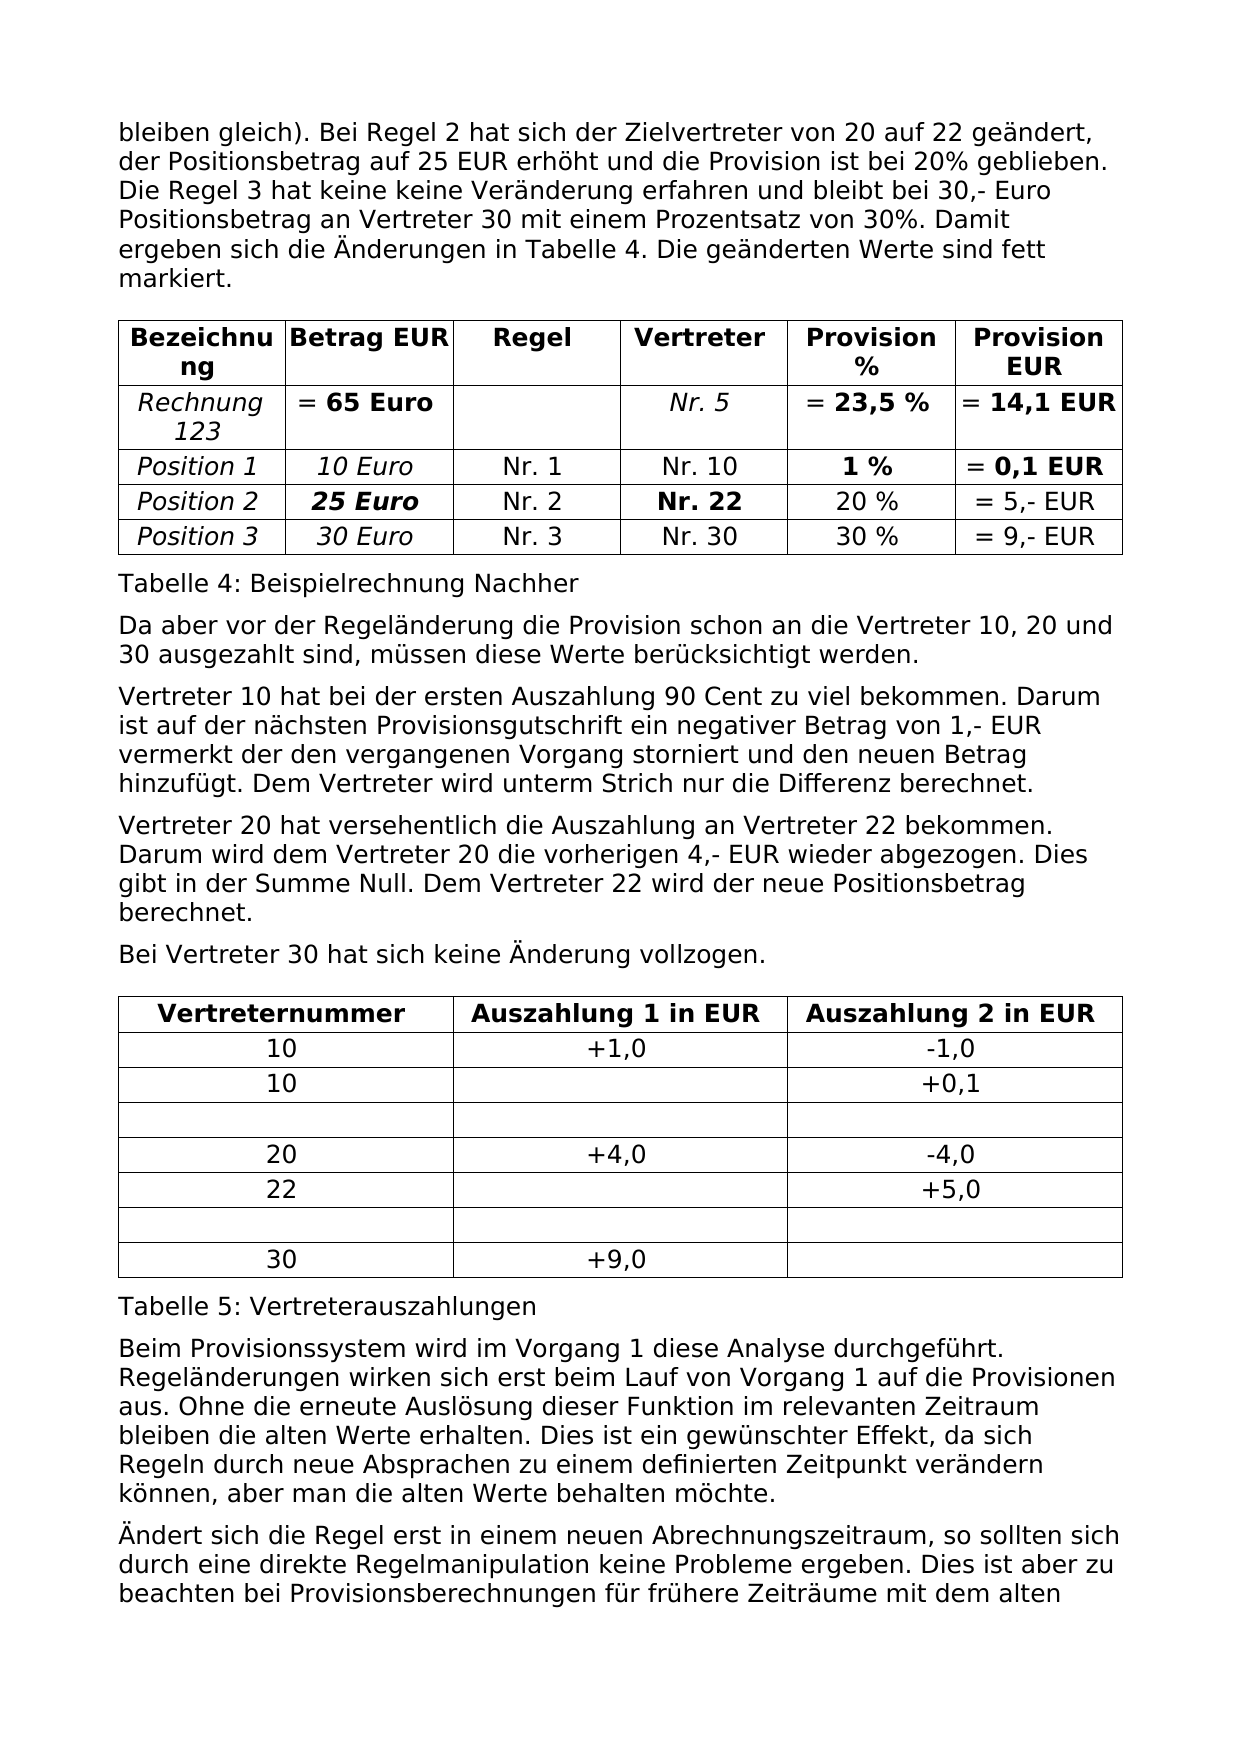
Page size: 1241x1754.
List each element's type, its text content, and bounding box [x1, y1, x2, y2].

text Beim Provisionssystem wird im Vorgang 1 diese Analyse durchgeführt. Regeländerungen wirken sich erst beim Lauf von Vorgang 1 auf die Provisionen aus. Ohne die erneute Auslösung dieser Funktion im relevanten Zeitraum bleiben die alten Werte erhalten. Dies ist ein gewünschter Effekt, da sich Regeln durch neue Absprachen zu einem definierten Zeitpunkt verändern können, aber man die alten Werte behalten möchte. [118, 1334, 1122, 1509]
table_cell Nr. 10 [621, 450, 787, 484]
table_cell Nr. 30 [621, 520, 787, 554]
table_cell +5,0 [788, 1173, 1122, 1207]
table_header Auszahlung 2 in EUR [788, 997, 1122, 1032]
table_cell = 65 Euro [286, 386, 453, 449]
table_cell 10 Euro [286, 450, 453, 484]
table_cell [119, 1103, 453, 1137]
table_cell Nr. 1 [454, 450, 620, 484]
text Tabelle 4: Beispielrechnung Nachher [118, 569, 1122, 598]
table_cell 30 % [788, 520, 955, 554]
table_cell [788, 1243, 1122, 1277]
table_cell Nr. 5 [621, 386, 787, 449]
table_cell 20 % [788, 485, 955, 519]
table_cell 20 [119, 1138, 453, 1172]
table_cell -4,0 [788, 1138, 1122, 1172]
table_cell 10 [119, 1068, 453, 1102]
table_cell 1 % [788, 450, 955, 484]
table_cell 30 [119, 1243, 453, 1277]
table_cell -1,0 [788, 1033, 1122, 1067]
text Vertreter 10 hat bei der ersten Auszahlung 90 Cent zu viel bekommen. Darum ist auf der nächsten Provisionsgutschrift ein negativer Betrag von 1,- EUR vermerkt der den vergangenen Vorgang storniert und den neuen Betrag hinzufügt. Dem Vertreter wird unterm Strich nur die Differenz berechnet. [118, 682, 1122, 798]
table_cell [454, 1173, 787, 1207]
table_cell = 5,- EUR [956, 485, 1122, 519]
table_cell Position 1 [119, 450, 285, 484]
table_header Provision % [788, 321, 955, 385]
table_header Bezeichnung [119, 321, 285, 385]
text Bei Vertreter 30 hat sich keine Änderung vollzogen. [118, 940, 1122, 969]
text Tabelle 5: Vertreterauszahlungen [118, 1292, 1122, 1321]
table_cell [454, 386, 620, 449]
table_cell [454, 1103, 787, 1137]
table_cell +0,1 [788, 1068, 1122, 1102]
table_cell = 0,1 EUR [956, 450, 1122, 484]
table_cell 25 Euro [286, 485, 453, 519]
text Vertreter 20 hat versehentlich die Auszahlung an Vertreter 22 bekommen. Darum wird dem Vertreter 20 die vorherigen 4,- EUR wieder abgezogen. Dies gibt in der Summe Null. Dem Vertreter 22 wird der neue Positionsbetrag berechnet. [118, 811, 1122, 927]
text Da aber vor der Regeländerung die Provision schon an die Vertreter 10, 20 und 30 ausgezahlt sind, müssen diese Werte berücksichtigt werden. [118, 611, 1122, 669]
table_header Vertreternummer [119, 997, 453, 1032]
table_cell = 9,- EUR [956, 520, 1122, 554]
table_cell [788, 1208, 1122, 1242]
table_cell Position 3 [119, 520, 285, 554]
table_cell Nr. 22 [621, 485, 787, 519]
table_header Regel [454, 321, 620, 385]
table_cell +1,0 [454, 1033, 787, 1067]
table_cell +4,0 [454, 1138, 787, 1172]
table_cell Position 2 [119, 485, 285, 519]
table_cell [454, 1208, 787, 1242]
table_header Betrag EUR [286, 321, 453, 385]
text bleiben gleich). Bei Regel 2 hat sich der Zielvertreter von 20 auf 22 geändert, der Positionsbetrag auf 25 EUR erhöht und die Provision ist bei 20% geblieben. Die Regel 3 hat keine keine Veränderung erfahren und bleibt bei 30,- Euro Positionsbetrag an Vertreter 30 mit einem Prozentsatz von 30%. Damit ergeben sich die Änderungen in Tabelle 4. Die geänderten Werte sind fett markiert. [118, 118, 1122, 293]
table_header Vertreter [621, 321, 787, 385]
table_cell Nr. 2 [454, 485, 620, 519]
table_header Auszahlung 1 in EUR [454, 997, 787, 1032]
table_header Provision EUR [956, 321, 1122, 385]
table_cell Rechnung 123 [119, 386, 285, 449]
table_cell [119, 1208, 453, 1242]
table_cell = 23,5 % [788, 386, 955, 449]
table_cell [788, 1103, 1122, 1137]
text Ändert sich die Regel erst in einem neuen Abrechnungszeitraum, so sollten sich durch eine direkte Regelmanipulation keine Probleme ergeben. Dies ist aber zu beachten bei Provisionsberechnungen für frühere Zeiträume mit dem alten [118, 1521, 1122, 1609]
table_cell = 14,1 EUR [956, 386, 1122, 449]
table_cell +9,0 [454, 1243, 787, 1277]
table_cell 30 Euro [286, 520, 453, 554]
table_cell Nr. 3 [454, 520, 620, 554]
table_cell [454, 1068, 787, 1102]
table_cell 10 [119, 1033, 453, 1067]
table_cell 22 [119, 1173, 453, 1207]
